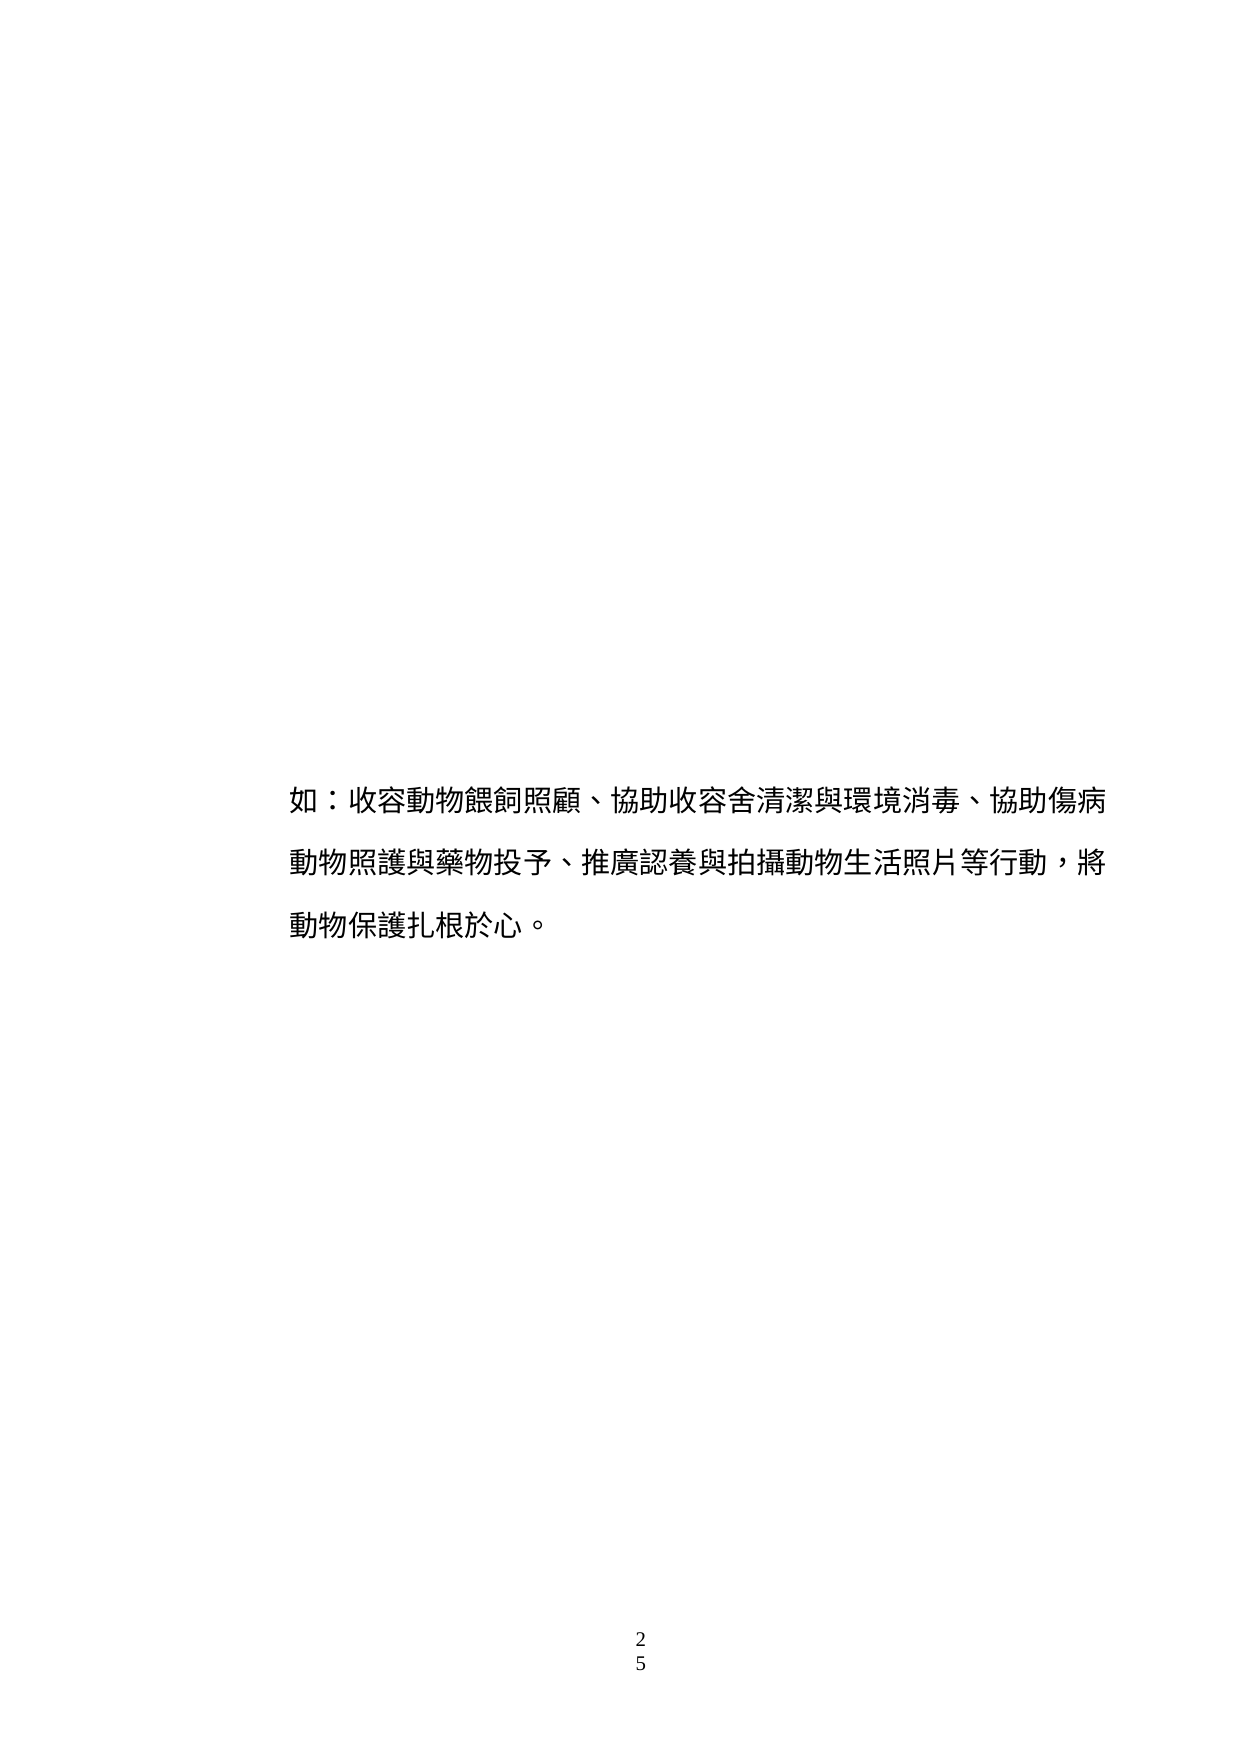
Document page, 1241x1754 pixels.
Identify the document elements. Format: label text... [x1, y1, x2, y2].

list 如：收容動物餵飼照顧、協助收容舍清潔與環境消毒、協助傷病動物照護與藥物投予、推廣認養與拍攝動物生活照片等行動，將動物保護扎根於心。 [224, 757, 1107, 944]
